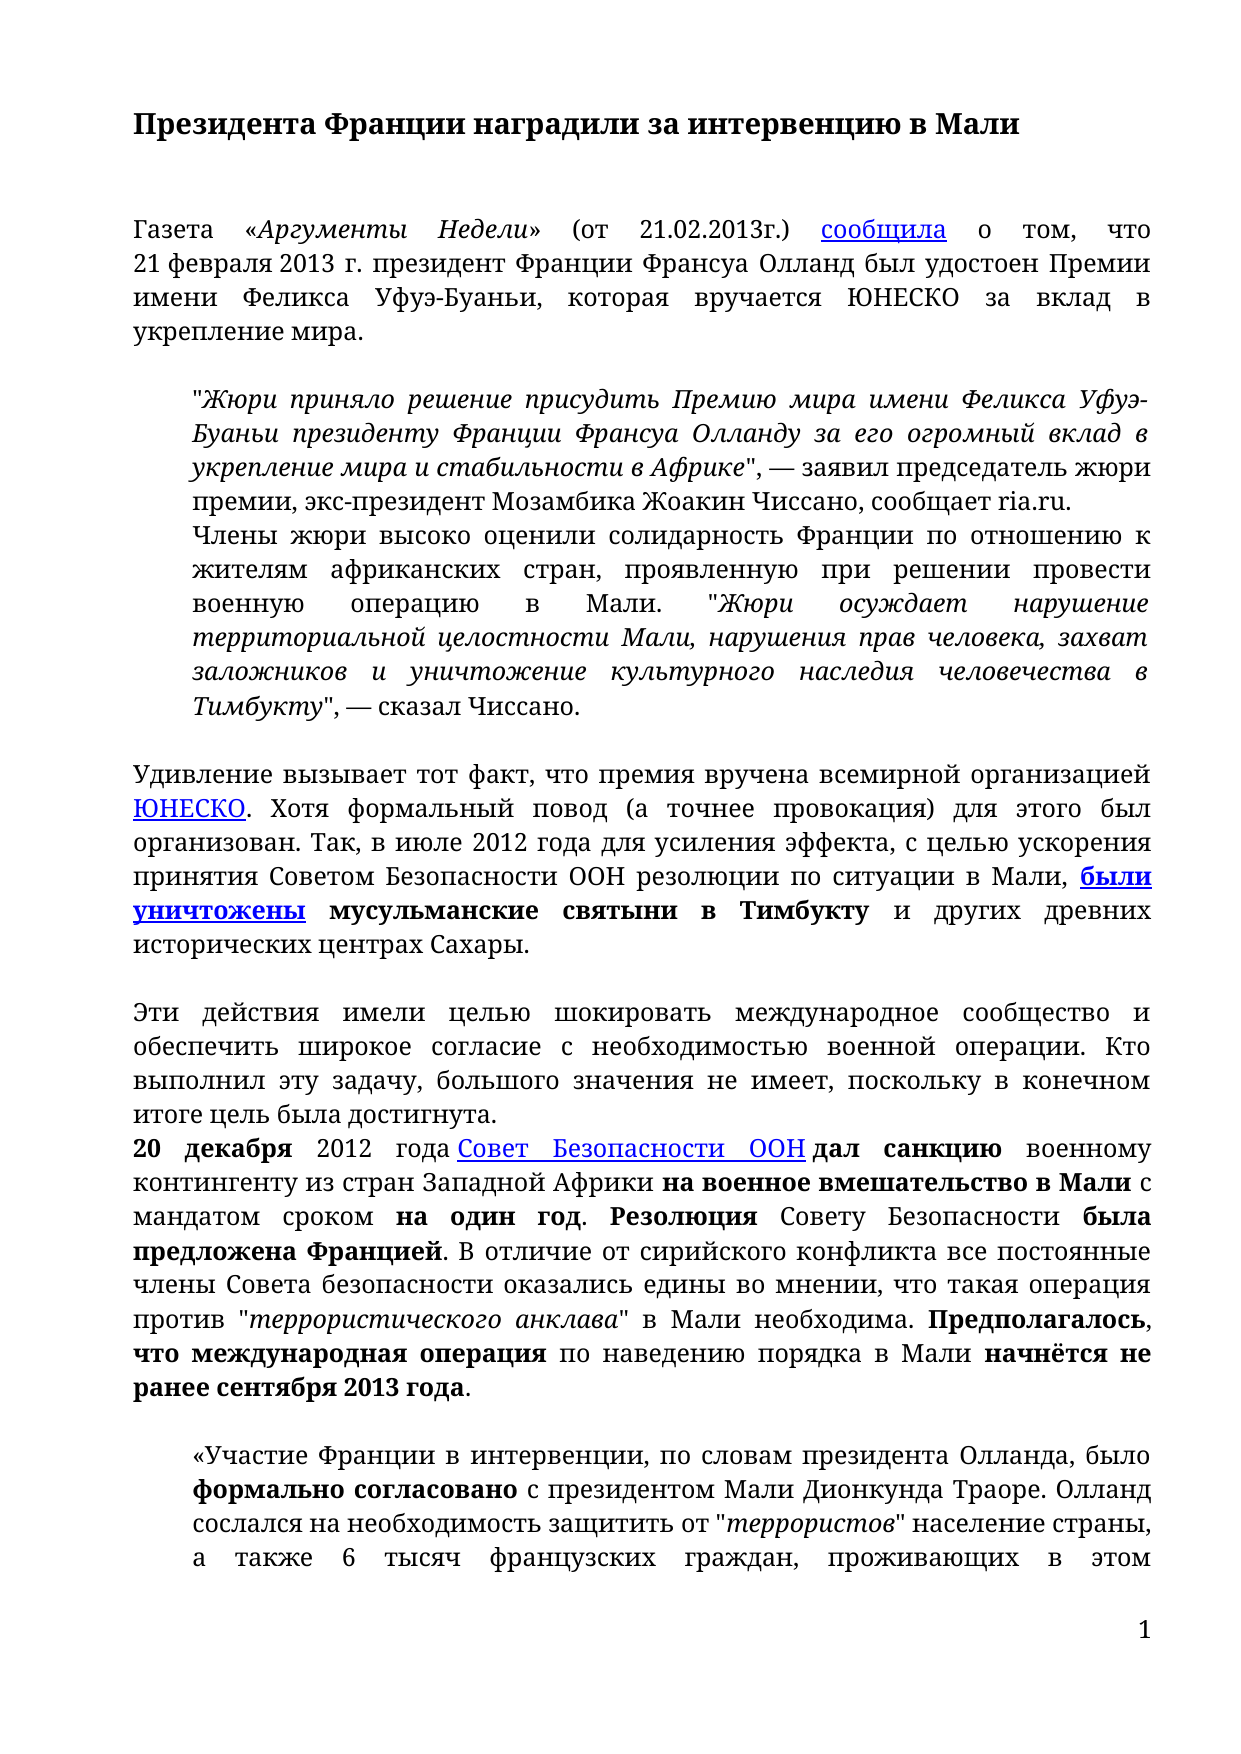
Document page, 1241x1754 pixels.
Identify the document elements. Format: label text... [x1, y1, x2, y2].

text "Жюри приняло решение присудить Премию мира имени Феликса Уфуэ-Буаньи президенту Франции Франсуа Олланду за его огромный вклад в укрепление мира и стабильности в Африке", — заявил председатель жюри премии, экс-президент Мозамбика Жоакин Чиссано, сообщает ria.ru. [192, 382, 1152, 518]
text Газета «Аргументы Недели» (от 21.02.2013г.) сообщила о том, что 21 февраля 2013 г. президент Франции Франсуа Олланд был удостоен Премии имени Феликса Уфуэ-Буаньи, которая вручается ЮНЕСКО за вклад в укрепление мира. [133, 211, 1152, 347]
text Удивление вызывает тот факт, что премия вручена всемирной организацией ЮНЕСКО. Хотя формальный повод (а точнее провокация) для этого был организован. Так, в июле 2012 года для усиления эффекта, с целью ускорения принятия Советом Безопасности ООН резолюции по ситуации в Мали, были уничтожены мусульманские святыни в Тимбукту и других древних исторических центрах Сахары. [133, 756, 1152, 961]
text Члены жюри высоко оценили солидарность Франции по отношению к жителям африканских стран, проявленную при решении провести военную операцию в Мали. "Жюри осуждает нарушение территориальной целостности Мали, нарушения прав человека, захват заложников и уничтожение культурного наследия человечества в Тимбукту", — сказал Чиссано. [192, 518, 1152, 722]
text 20 декабря 2012 года Совет Безопасности ООН дал санкцию военному контингенту из стран Западной Африки на военное вмешательство в Мали с мандатом сроком на один год. Резолюция Совету Безопасности была предложена Францией. В отличие от сирийского конфликта все постоянные члены Совета безопасности оказались едины во мнении, что такая операция против "террористического анклава" в Мали необходима. Предполагалось, что международная операция по наведению порядка в Мали начнётся не ранее сентября 2013 года. [133, 1131, 1152, 1403]
text Эти действия имели целью шокировать международное сообщество и обеспечить широкое согласие с необходимостью военной операции. Кто выполнил эту задачу, большого значения не имеет, поскольку в конечном итоге цель была достигнута. [133, 995, 1152, 1131]
text Президента Франции наградили за интервенцию в Мали [133, 103, 1152, 143]
text «Участие Франции в интервенции, по словам президента Олланда, было формально согласовано с президентом Мали Дионкунда Траоре. Олланд сослался на необходимость защитить от "террористов" население страны, а также 6 тысяч французских граждан, проживающих в этом [192, 1437, 1152, 1574]
